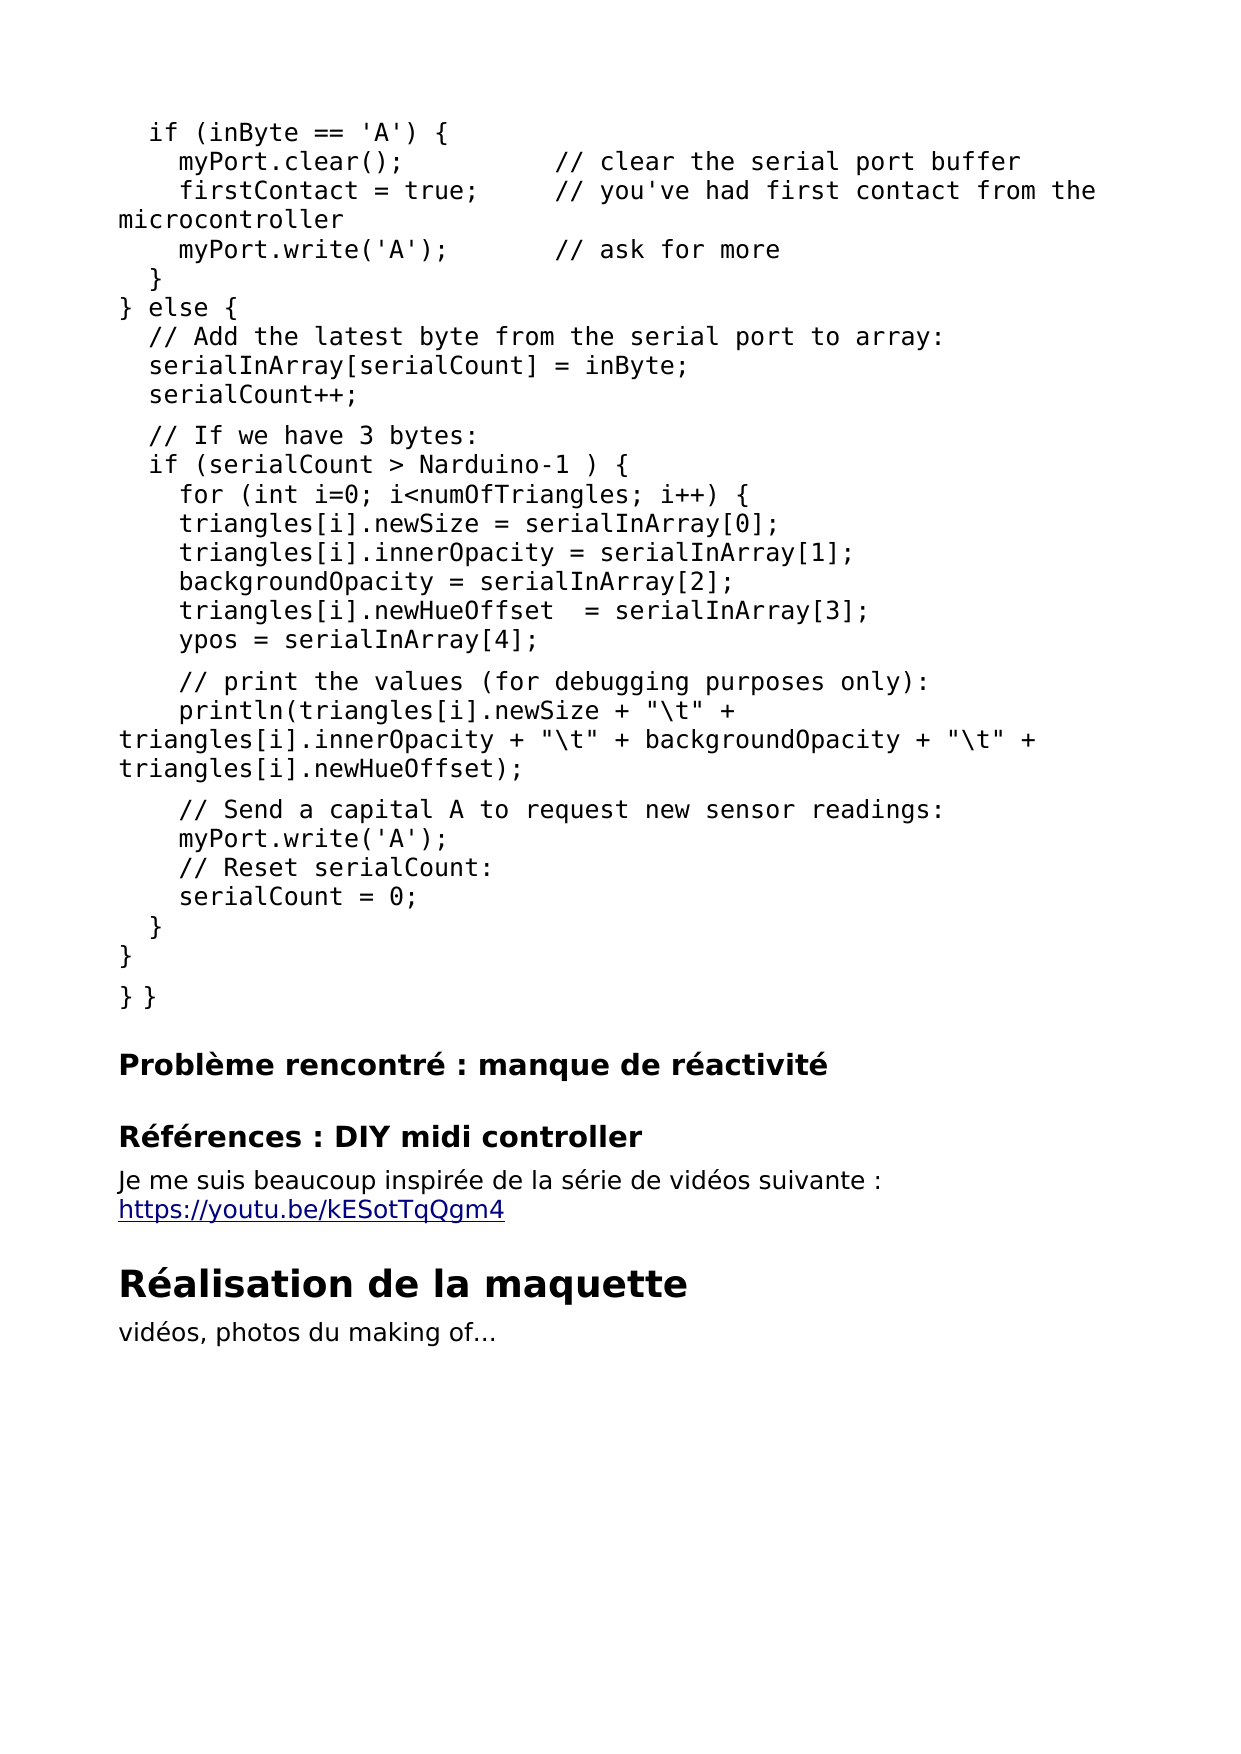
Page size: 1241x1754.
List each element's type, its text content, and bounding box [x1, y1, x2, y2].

text if (inByte == 'A') { myPort.clear(); // clear the serial port buffer firstContact = true; // you've had first contact from the microcontroller myPort.write('A'); // ask for more } } else { // Add the latest byte from the serial port to array: serialInArray[serialCount] = inByte; serialCount++; [118, 118, 1122, 410]
text Je me suis beaucoup inspirée de la série de vidéos suivante : https://youtu.be/kESotTqQgm4 [118, 1166, 1122, 1225]
text // print the values (for debugging purposes only): println(triangles[i].newSize + "\t" + triangles[i].innerOpacity + "\t" + backgroundOpacity + "\t" + triangles[i].newHueOffset); [118, 667, 1122, 783]
subtitle Réalisation de la maquette [118, 1262, 1122, 1306]
text } } [118, 982, 1122, 1011]
text // Send a capital A to request new sensor readings: myPort.write('A'); // Reset serialCount: serialCount = 0; } } [118, 795, 1122, 970]
subtitle Références : DIY midi controller [118, 1120, 1122, 1154]
subtitle Problème rencontré : manque de réactivité [118, 1048, 1122, 1082]
text vidéos, photos du making of... [118, 1318, 1122, 1348]
text // If we have 3 bytes: if (serialCount > Narduino-1 ) { for (int i=0; i<numOfTriangles; i++) { triangles[i].newSize = serialInArray[0]; triangles[i].innerOpacity = serialInArray[1]; backgroundOpacity = serialInArray[2]; triangles[i].newHueOffset = serialInArray[3]; ypos = serialInArray[4]; [118, 422, 1122, 655]
